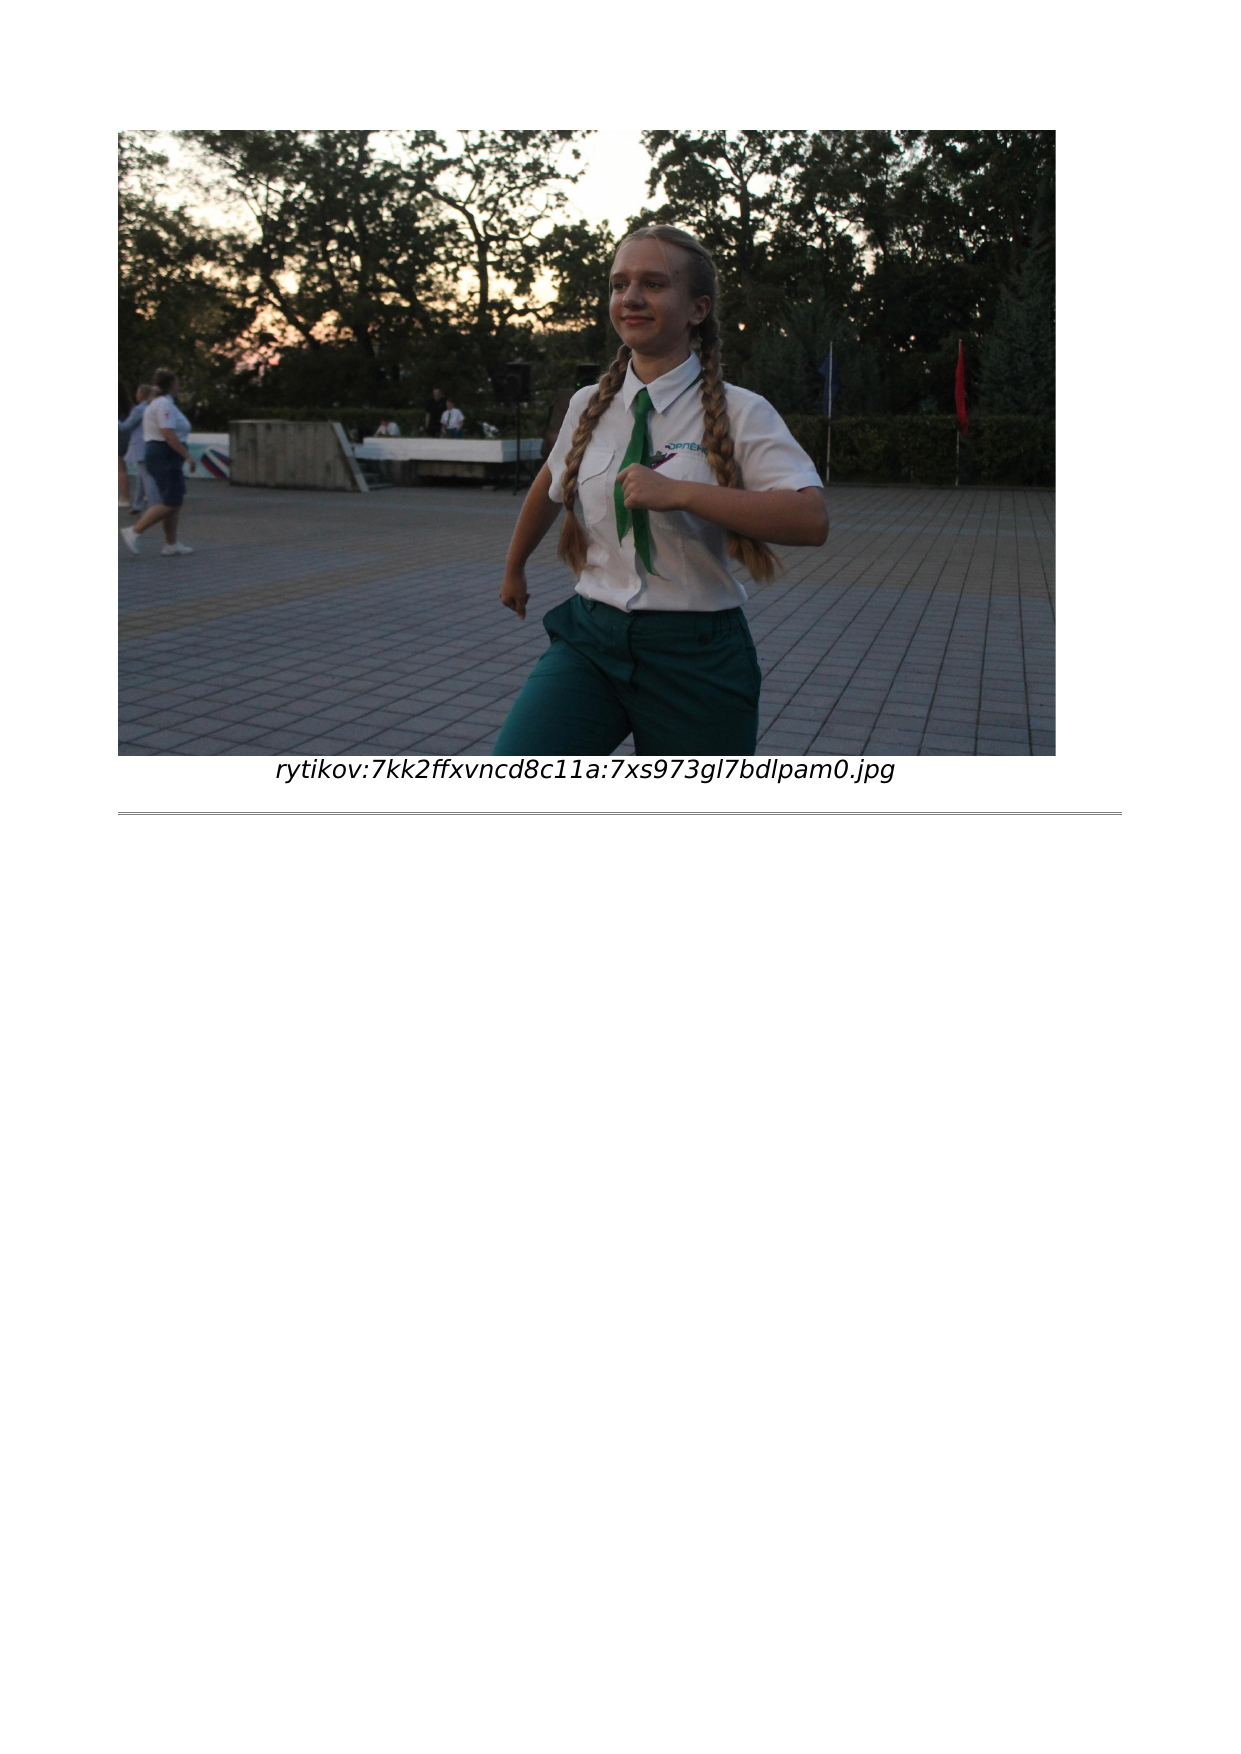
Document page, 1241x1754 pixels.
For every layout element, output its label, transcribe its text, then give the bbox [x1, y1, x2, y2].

text rytikov:7kk2ffxvncd8c11a:7xs973gl7bdlpam0.jpg [118, 756, 1056, 785]
picture [118, 130, 1056, 756]
